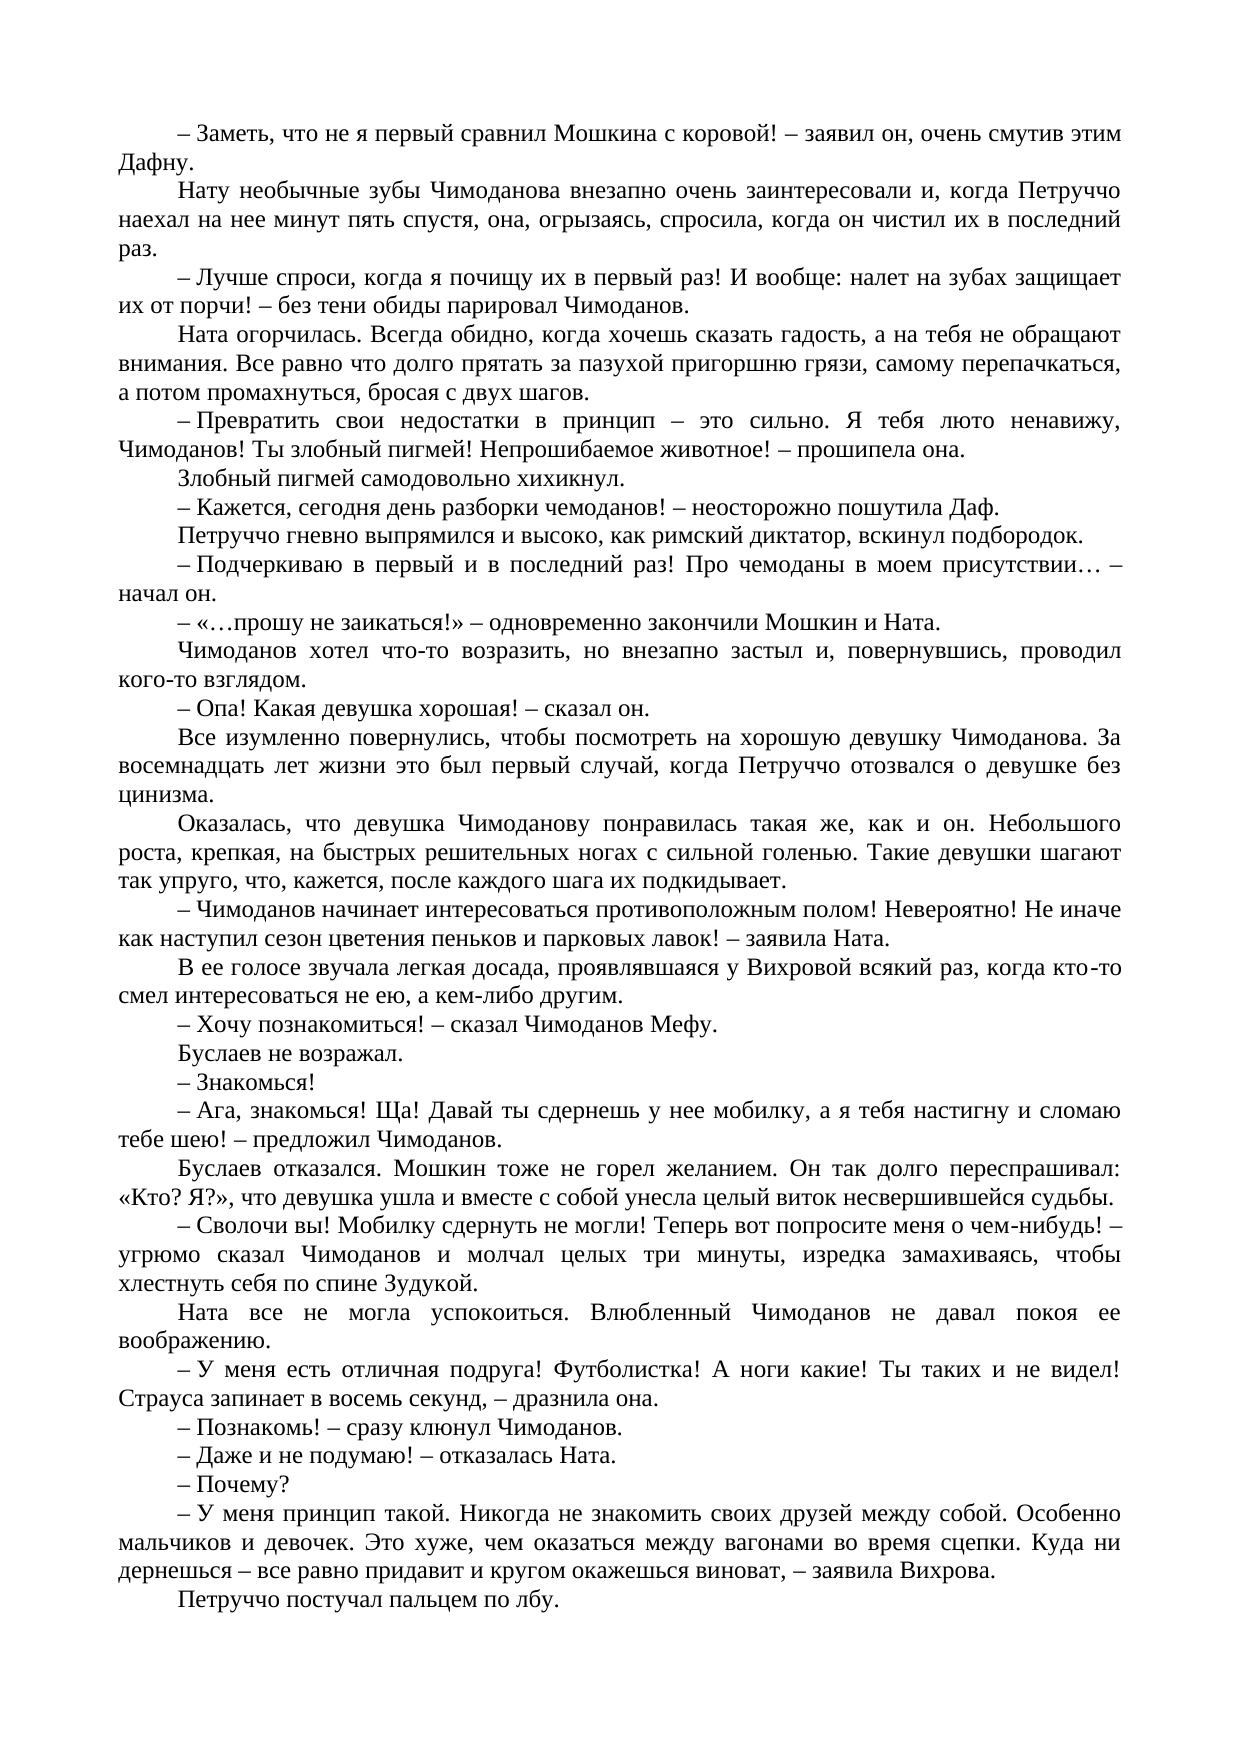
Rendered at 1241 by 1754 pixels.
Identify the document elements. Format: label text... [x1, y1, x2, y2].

text Злобный пигмей самодовольно хихикнул. [118, 463, 1122, 492]
text В ее голосе звучала легкая досада, проявлявшаяся у Вихровой всякий раз, когда кто‑то смел интересоваться не ею, а кем‑либо другим. [118, 952, 1122, 1009]
text – Подчеркиваю в первый и в последний раз! Про чемоданы в моем присутствии… – начал он. [118, 549, 1122, 607]
text – Ага, знакомься! Ща! Давай ты сдернешь у нее мобилку, а я тебя настигну и сломаю тебе шею! – предложил Чимоданов. [118, 1096, 1122, 1153]
text Петруччо постучал пальцем по лбу. [118, 1584, 1122, 1613]
text – «…прошу не заикаться!» – одновременно закончили Мошкин и Ната. [118, 607, 1122, 636]
text – Чимоданов начинает интересоваться противоположным полом! Невероятно! Не иначе как наступил сезон цветения пеньков и парковых лавок! – заявила Ната. [118, 894, 1122, 952]
text Чимоданов хотел что‑то возразить, но внезапно застыл и, повернувшись, проводил кого‑то взглядом. [118, 636, 1122, 693]
text – Даже и не подумаю! – отказалась Ната. [118, 1441, 1122, 1469]
text – Почему? [118, 1469, 1122, 1498]
text – Заметь, что не я первый сравнил Мошкина с коровой! – заявил он, очень смутив этим Дафну. [118, 118, 1122, 176]
text Петруччо гневно выпрямился и высоко, как римский диктатор, вскинул подбородок. [118, 521, 1122, 549]
text – У меня есть отличная подруга! Футболистка! А ноги какие! Ты таких и не видел! Страуса запинает в восемь секунд, – дразнила она. [118, 1354, 1122, 1412]
text Ната все не могла успокоиться. Влюбленный Чимоданов не давал покоя ее воображению. [118, 1297, 1122, 1354]
text Все изумленно повернулись, чтобы посмотреть на хорошую девушку Чимоданова. За восемнадцать лет жизни это был первый случай, когда Петруччо отозвался о девушке без цинизма. [118, 722, 1122, 808]
text – Познакомь! – сразу клюнул Чимоданов. [118, 1412, 1122, 1441]
text Оказалась, что девушка Чимоданову понравилась такая же, как и он. Небольшого роста, крепкая, на быстрых решительных ногах с сильной голенью. Такие девушки шагают так упруго, что, кажется, после каждого шага их подкидывает. [118, 808, 1122, 894]
text – У меня принцип такой. Никогда не знакомить своих друзей между собой. Особенно мальчиков и девочек. Это хуже, чем оказаться между вагонами во время сцепки. Куда ни дернешься – все равно придавит и кругом окажешься виноват, – заявила Вихрова. [118, 1498, 1122, 1584]
text Буслаев отказался. Мошкин тоже не горел желанием. Он так долго переспрашивал: «Кто? Я?», что девушка ушла и вместе с собой унесла целый виток несвершившейся судьбы. [118, 1153, 1122, 1211]
text Ната огорчилась. Всегда обидно, когда хочешь сказать гадость, а на тебя не обращают внимания. Все равно что долго прятать за пазухой пригоршню грязи, самому перепачкаться, а потом промахнуться, бросая с двух шагов. [118, 319, 1122, 406]
text – Превратить свои недостатки в принцип – это сильно. Я тебя люто ненавижу, Чимоданов! Ты злобный пигмей! Непрошибаемое животное! – прошипела она. [118, 406, 1122, 463]
text – Кажется, сегодня день разборки чемоданов! – неосторожно пошутила Даф. [118, 492, 1122, 521]
text Буслаев не возражал. [118, 1038, 1122, 1067]
text – Сволочи вы! Мобилку сдернуть не могли! Теперь вот попросите меня о чем‑нибудь! – угрюмо сказал Чимоданов и молчал целых три минуты, изредка замахиваясь, чтобы хлестнуть себя по спине Зудукой. [118, 1211, 1122, 1297]
text – Хочу познакомиться! – сказал Чимоданов Мефу. [118, 1009, 1122, 1038]
text Нату необычные зубы Чимоданова внезапно очень заинтересовали и, когда Петруччо наехал на нее минут пять спустя, она, огрызаясь, спросила, когда он чистил их в последний раз. [118, 176, 1122, 262]
text – Опа! Какая девушка хорошая! – сказал он. [118, 693, 1122, 722]
text – Знакомься! [118, 1067, 1122, 1096]
text – Лучше спроси, когда я почищу их в первый раз! И вообще: налет на зубах защищает их от порчи! – без тени обиды парировал Чимоданов. [118, 262, 1122, 319]
